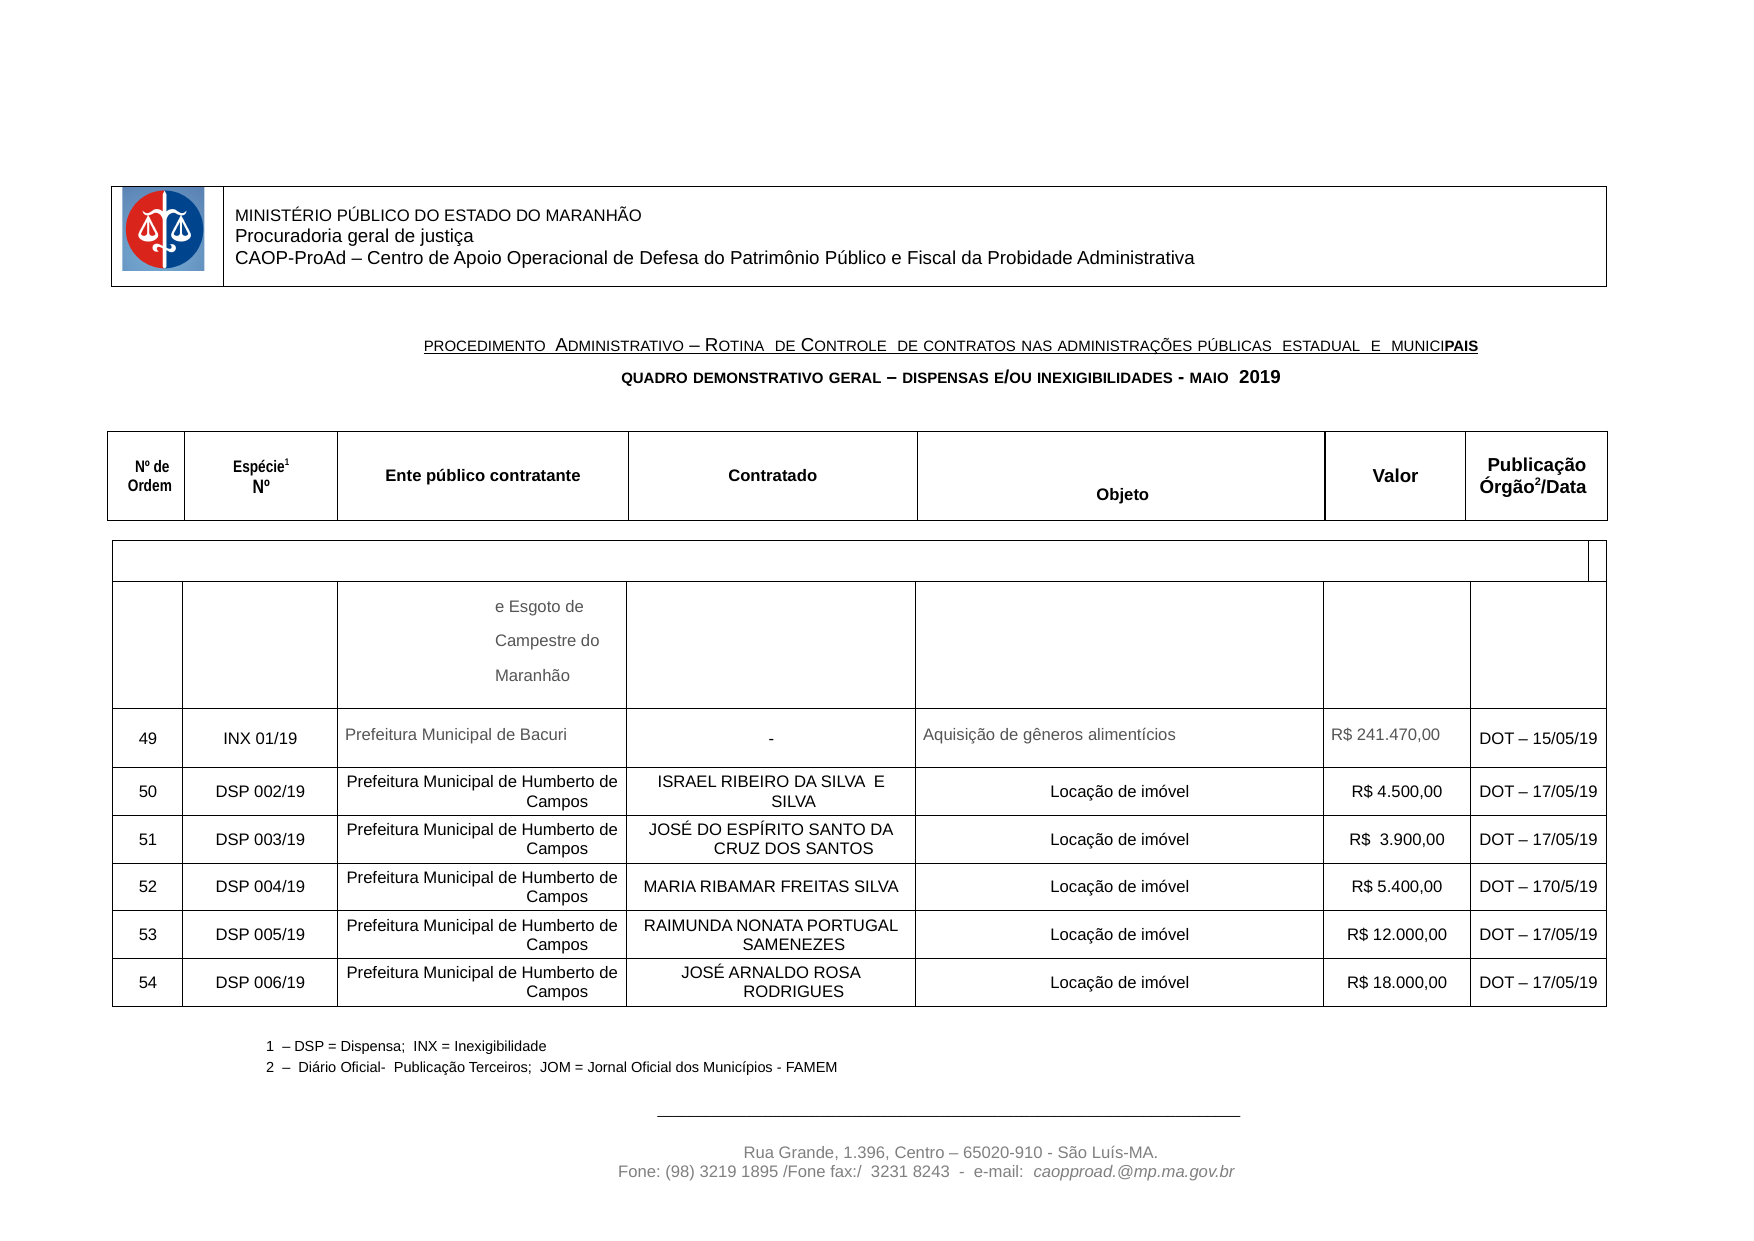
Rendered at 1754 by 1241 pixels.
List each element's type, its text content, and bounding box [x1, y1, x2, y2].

table_cell DSP 004/19 [183, 864, 337, 910]
table_cell 54 [113, 959, 182, 1006]
table_cell 52 [113, 864, 182, 910]
table_cell 51 [113, 816, 182, 862]
table_cell JOSÉ ARNALDO ROSA RODRIGUES [627, 959, 915, 1006]
table_cell - [627, 709, 915, 767]
table_cell [1324, 582, 1470, 708]
table_cell Locação de imóvel [916, 959, 1323, 1006]
table_cell R$ 5.400,00 [1324, 864, 1470, 910]
table_cell [113, 582, 182, 708]
table_cell Locação de imóvel [916, 768, 1323, 815]
table_cell Locação de imóvel [916, 911, 1323, 958]
table_cell Prefeitura Municipal de Humberto de Campos [338, 864, 626, 910]
table_header [113, 541, 1588, 581]
table_cell R$ 4.500,00 [1324, 768, 1470, 815]
table_cell Prefeitura Municipal de Humberto de Campos [338, 768, 626, 815]
picture [122, 187, 205, 271]
table_cell Prefeitura Municipal de Bacuri [338, 709, 626, 767]
table_cell ISRAEL RIBEIRO DA SILVA E SILVA [627, 768, 915, 815]
table_cell R$ 241.470,00 [1324, 709, 1470, 767]
table_cell [916, 582, 1323, 708]
table_cell DOT – 17/05/19 [1471, 768, 1606, 815]
table_cell DOT – 15/05/19 [1471, 709, 1606, 767]
table_cell DSP 005/19 [183, 911, 337, 958]
table_cell INX 01/19 [183, 709, 337, 767]
table_cell 49 [113, 709, 182, 767]
table_cell Prefeitura Municipal de Humberto de Campos [338, 816, 626, 862]
table_cell Prefeitura Municipal de Humberto de Campos [338, 911, 626, 958]
table_cell DSP 006/19 [183, 959, 337, 1006]
table_cell [627, 582, 915, 708]
table_cell DSP 003/19 [183, 816, 337, 862]
table_cell DOT – 17/05/19 [1471, 959, 1606, 1006]
table_cell DOT – 17/05/19 [1471, 816, 1606, 862]
table_cell MARIA RIBAMAR FREITAS SILVA [627, 864, 915, 910]
table_cell Prefeitura Municipal de Humberto de Campos [338, 959, 626, 1006]
table_cell 53 [113, 911, 182, 958]
table_cell RAIMUNDA NONATA PORTUGAL SAMENEZES [627, 911, 915, 958]
table_cell R$ 12.000,00 [1324, 911, 1470, 958]
table_cell DOT – 170/5/19 [1471, 864, 1606, 910]
table_cell DSP 002/19 [183, 768, 337, 815]
table_cell [1471, 582, 1606, 708]
table_header [1589, 541, 1606, 581]
table_cell 50 [113, 768, 182, 815]
table_cell [183, 582, 337, 708]
table_cell JOSÉ DO ESPÍRITO SANTO DA CRUZ DOS SANTOS [627, 816, 915, 862]
table_cell R$ 3.900,00 [1324, 816, 1470, 862]
table_cell Aquisição de gêneros alimentícios [916, 709, 1323, 767]
table_cell R$ 18.000,00 [1324, 959, 1470, 1006]
table_cell Locação de imóvel [916, 816, 1323, 862]
table_cell Locação de imóvel [916, 864, 1323, 910]
table_cell DOT – 17/05/19 [1471, 911, 1606, 958]
table_cell e Esgoto de Campestre do Maranhão [338, 582, 626, 708]
